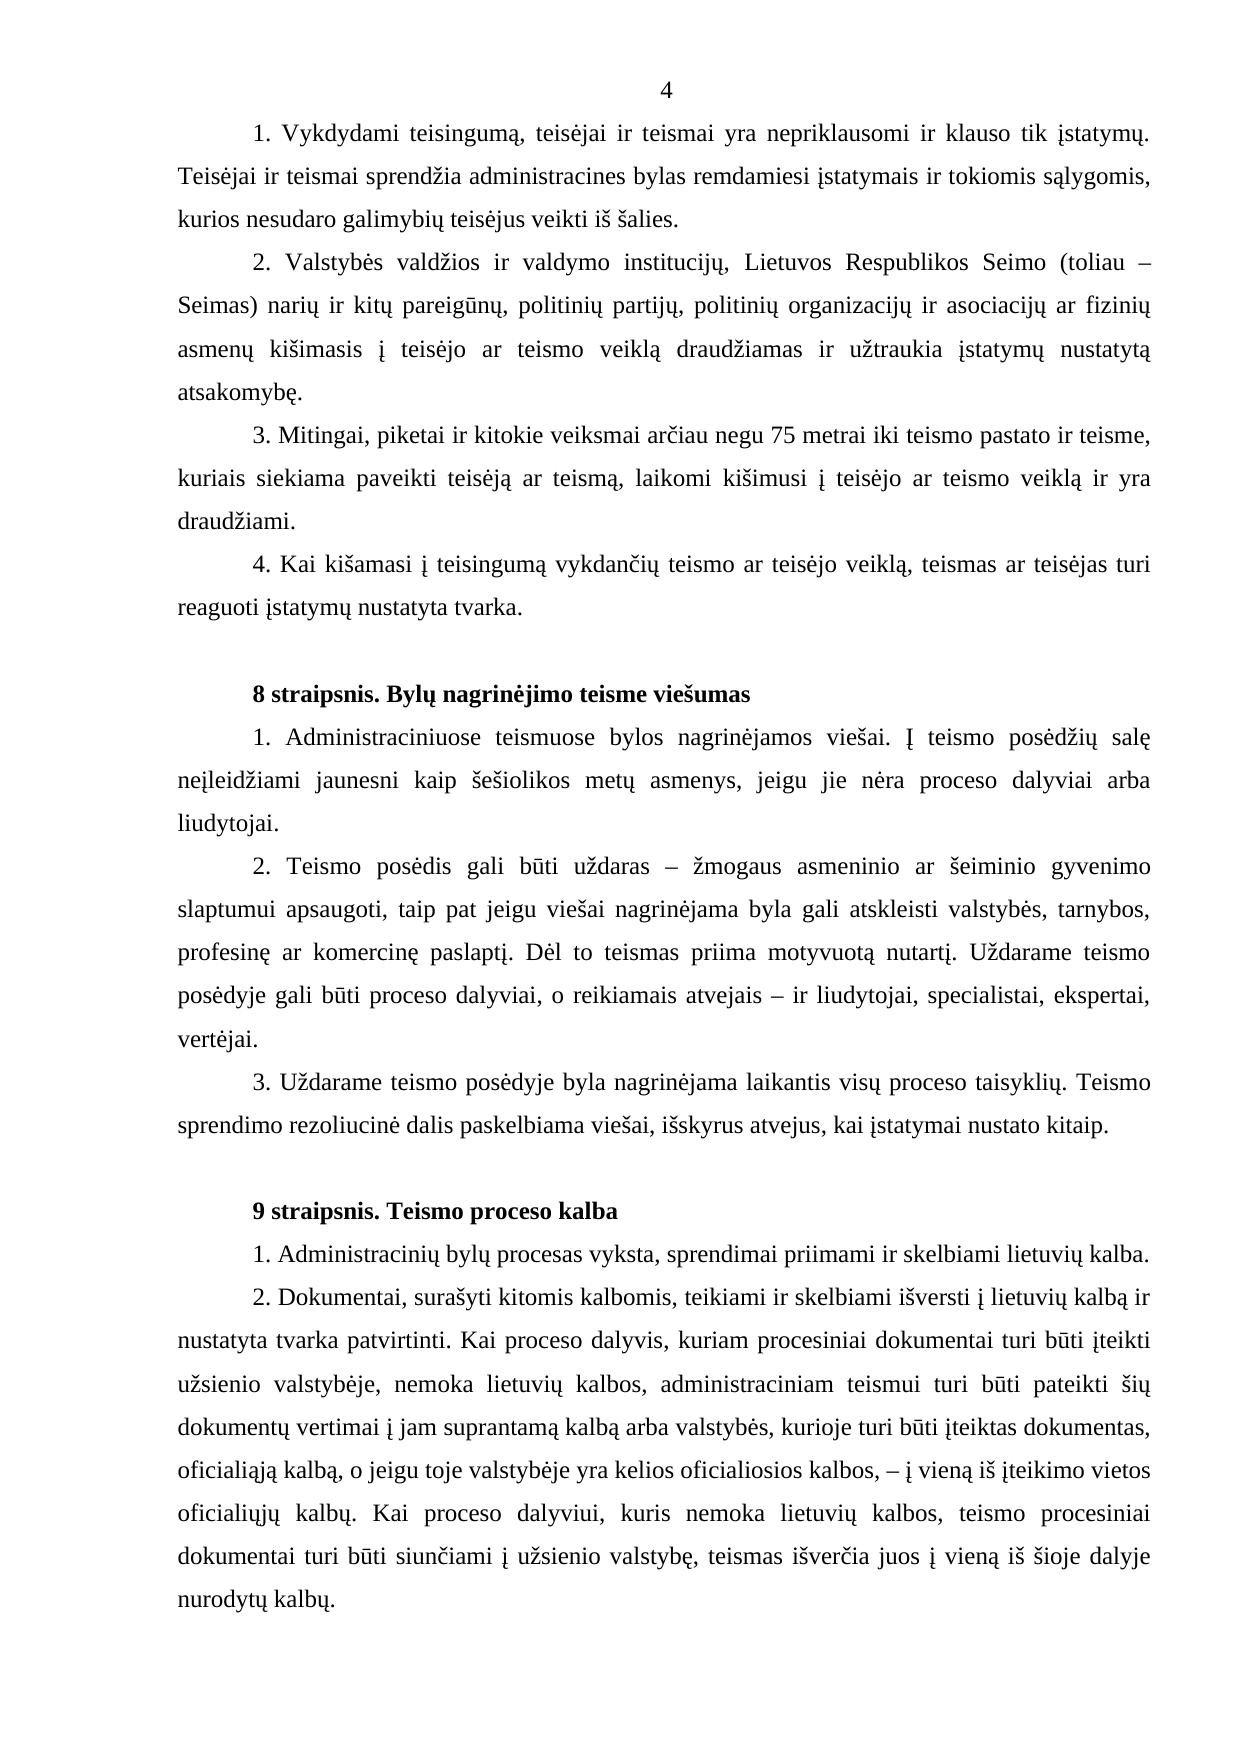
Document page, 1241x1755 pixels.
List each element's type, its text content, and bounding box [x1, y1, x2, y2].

text 1. Administracinių bylų procesas vyksta, sprendimai priimami ir skelbiami lietuvių kalba. [177, 1239, 1152, 1268]
text 2. Teismo posėdis gali būti uždaras – žmogaus asmeninio ar šeiminio gyvenimo slaptumui apsaugoti, taip pat jeigu viešai nagrinėjama byla gali atskleisti valstybės, tarnybos, profesinę ar komercinę paslaptį. Dėl to teismas priima motyvuotą nutartį. Uždarame teismo posėdyje gali būti proceso dalyviai, o reikiamais atvejais – ir liudytojai, specialistai, ekspertai, vertėjai. [177, 851, 1152, 1052]
text 1. Administraciniuose teismuose bylos nagrinėjamos viešai. Į teismo posėdžių salę neįleidžiami jaunesni kaip šešiolikos metų asmenys, jeigu jie nėra proceso dalyviai arba liudytojai. [177, 722, 1152, 837]
text 3. Mitingai, piketai ir kitokie veiksmai arčiau negu 75 metrai iki teismo pastato ir teisme, kuriais siekiama paveikti teisėją ar teismą, laikomi kišimusi į teisėjo ar teismo veiklą ir yra draudžiami. [177, 420, 1152, 535]
text 9 straipsnis. Teismo proceso kalba [177, 1196, 1152, 1225]
text 3. Uždarame teismo posėdyje byla nagrinėjama laikantis visų proceso taisyklių. Teismo sprendimo rezoliucinė dalis paskelbiama viešai, išskyrus atvejus, kai įstatymai nustato kitaip. [177, 1067, 1152, 1139]
text 2. Valstybės valdžios ir valdymo institucijų, Lietuvos Respublikos Seimo (toliau – Seimas) narių ir kitų pareigūnų, politinių partijų, politinių organizacijų ir asociacijų ar fizinių asmenų kišimasis į teisėjo ar teismo veiklą draudžiamas ir užtraukia įstatymų nustatytą atsakomybę. [177, 247, 1152, 406]
text 4. Kai kišamasi į teisingumą vykdančių teismo ar teisėjo veiklą, teismas ar teisėjas turi reaguoti įstatymų nustatyta tvarka. [177, 549, 1152, 621]
text 1. Vykdydami teisingumą, teisėjai ir teismai yra nepriklausomi ir klauso tik įstatymų. Teisėjai ir teismai sprendžia administracines bylas remdamiesi įstatymais ir tokiomis sąlygomis, kurios nesudaro galimybių teisėjus veikti iš šalies. [177, 118, 1152, 233]
text 8 straipsnis. Bylų nagrinėjimo teisme viešumas [177, 679, 1152, 707]
text 2. Dokumentai, surašyti kitomis kalbomis, teikiami ir skelbiami išversti į lietuvių kalbą ir nustatyta tvarka patvirtinti. Kai proceso dalyvis, kuriam procesiniai dokumentai turi būti įteikti užsienio valstybėje, nemoka lietuvių kalbos, administraciniam teismui turi būti pateikti šių dokumentų vertimai į jam suprantamą kalbą arba valstybės, kurioje turi būti įteiktas dokumentas, oficialiąją kalbą, o jeigu toje valstybėje yra kelios oficialiosios kalbos, – į vieną iš įteikimo vietos oficialiųjų kalbų. Kai proceso dalyviui, kuris nemoka lietuvių kalbos, teismo procesiniai dokumentai turi būti siunčiami į užsienio valstybę, teismas išverčia juos į vieną iš šioje dalyje nurodytų kalbų. [177, 1282, 1152, 1613]
